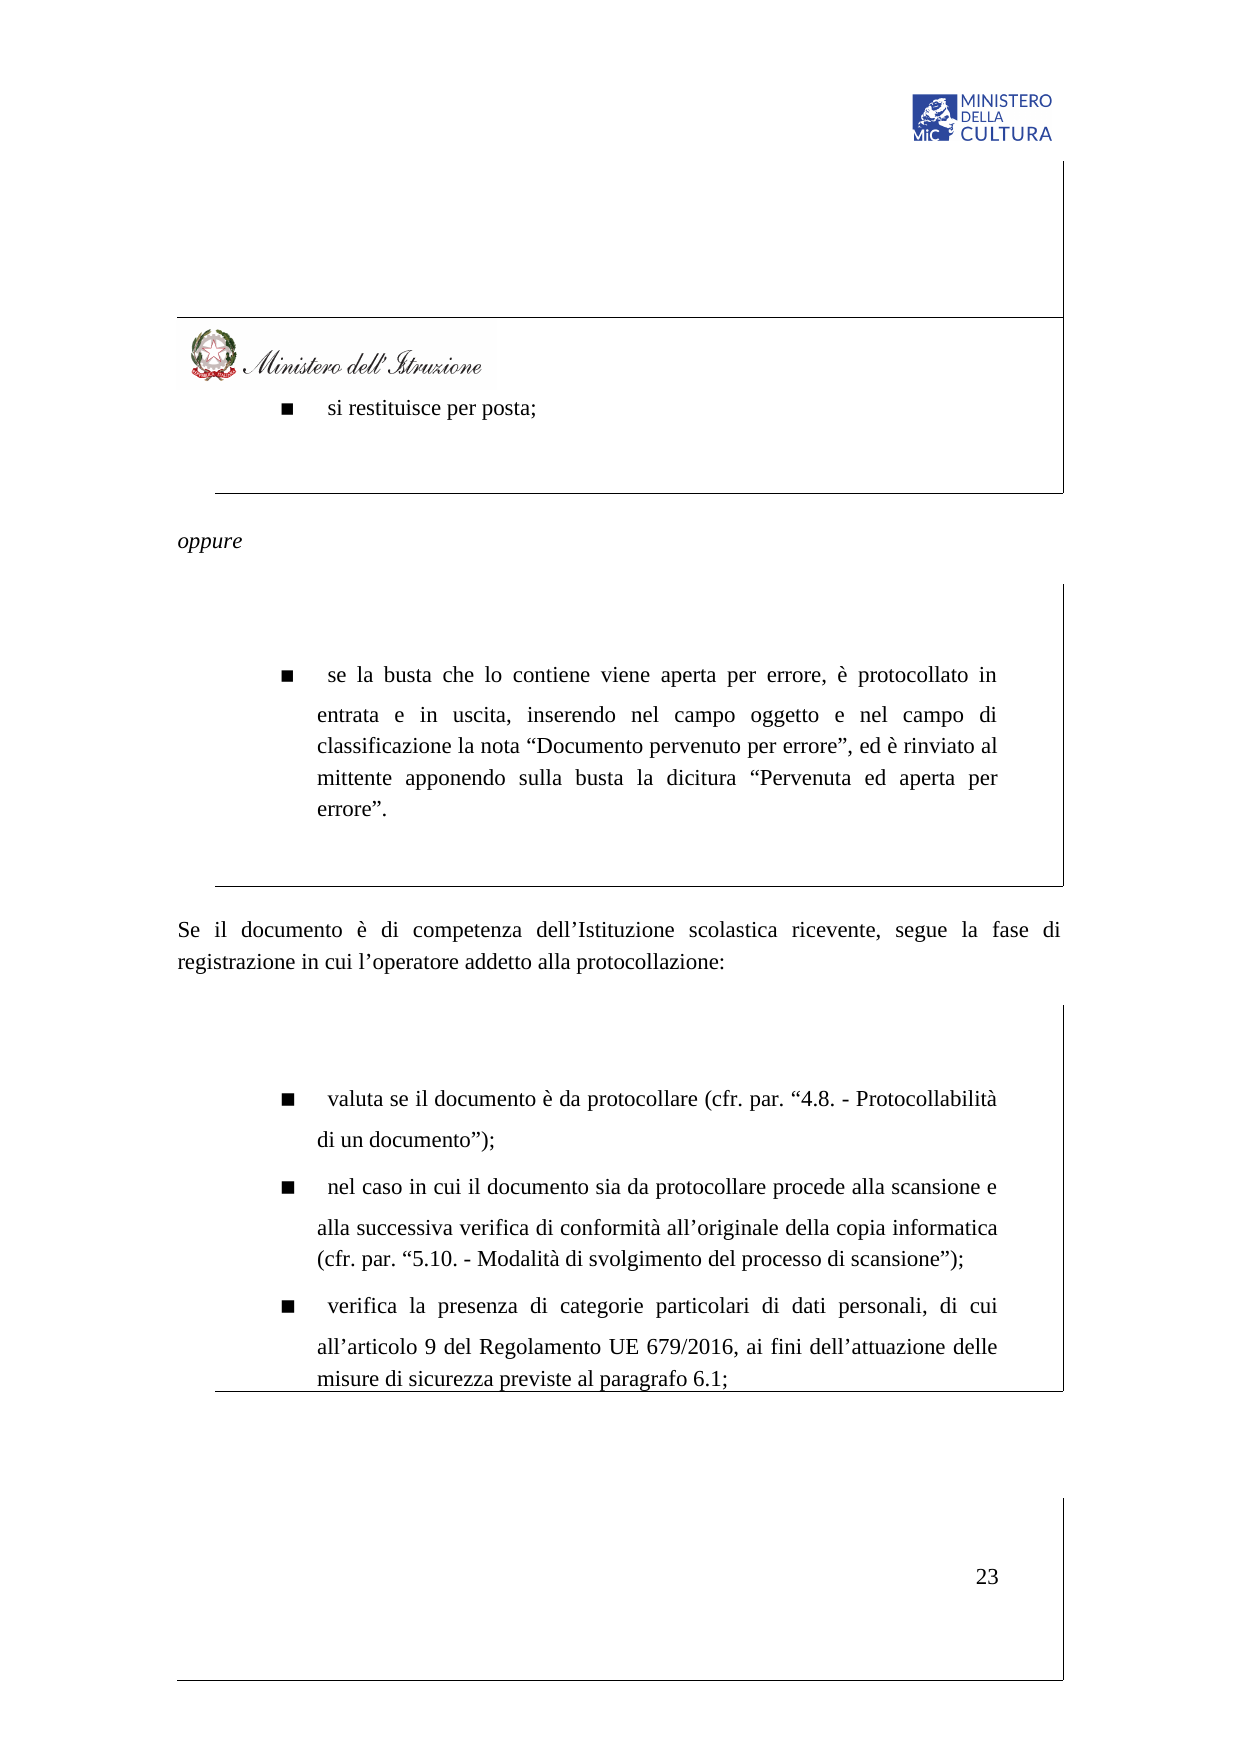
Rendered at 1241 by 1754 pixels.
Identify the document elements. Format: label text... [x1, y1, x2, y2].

list verifica la presenza di categorie particolari di dati personali, di cui all’articolo 9 del Regolamento UE 679/2016, ai fini dell’attuazione delle misure di sicurezza previste al paragrafo 6.1; [215, 1212, 1063, 1391]
list valuta se il documento è da protocollare (cfr. par. “4.8. - Protocollabilità di un documento”); [215, 1005, 1063, 1093]
list se la busta che lo contiene viene aperta per errore, è protocollato in entrata e in uscita, inserendo nel campo oggetto e nel campo di classificazione la nota “Documento pervenuto per errore”, ed è rinviato al mittente apponendo sulla busta la dicitura “Pervenuta ed aperta per errore”. [215, 584, 1063, 886]
list nel caso in cui il documento sia da protocollare procede alla scansione e alla successiva verifica di conformità all’originale della copia informatica (cfr. par. “5.10. - Modalità di svolgimento del processo di scansione”); [215, 1093, 1063, 1212]
list si restituisce per posta; [215, 317, 1063, 493]
text Se il documento è di competenza dell’Istituzione scolastica ricevente, segue la fase di registrazione in cui l’operatore addetto alla protocollazione: [177, 917, 1063, 974]
text oppure [177, 527, 1063, 554]
